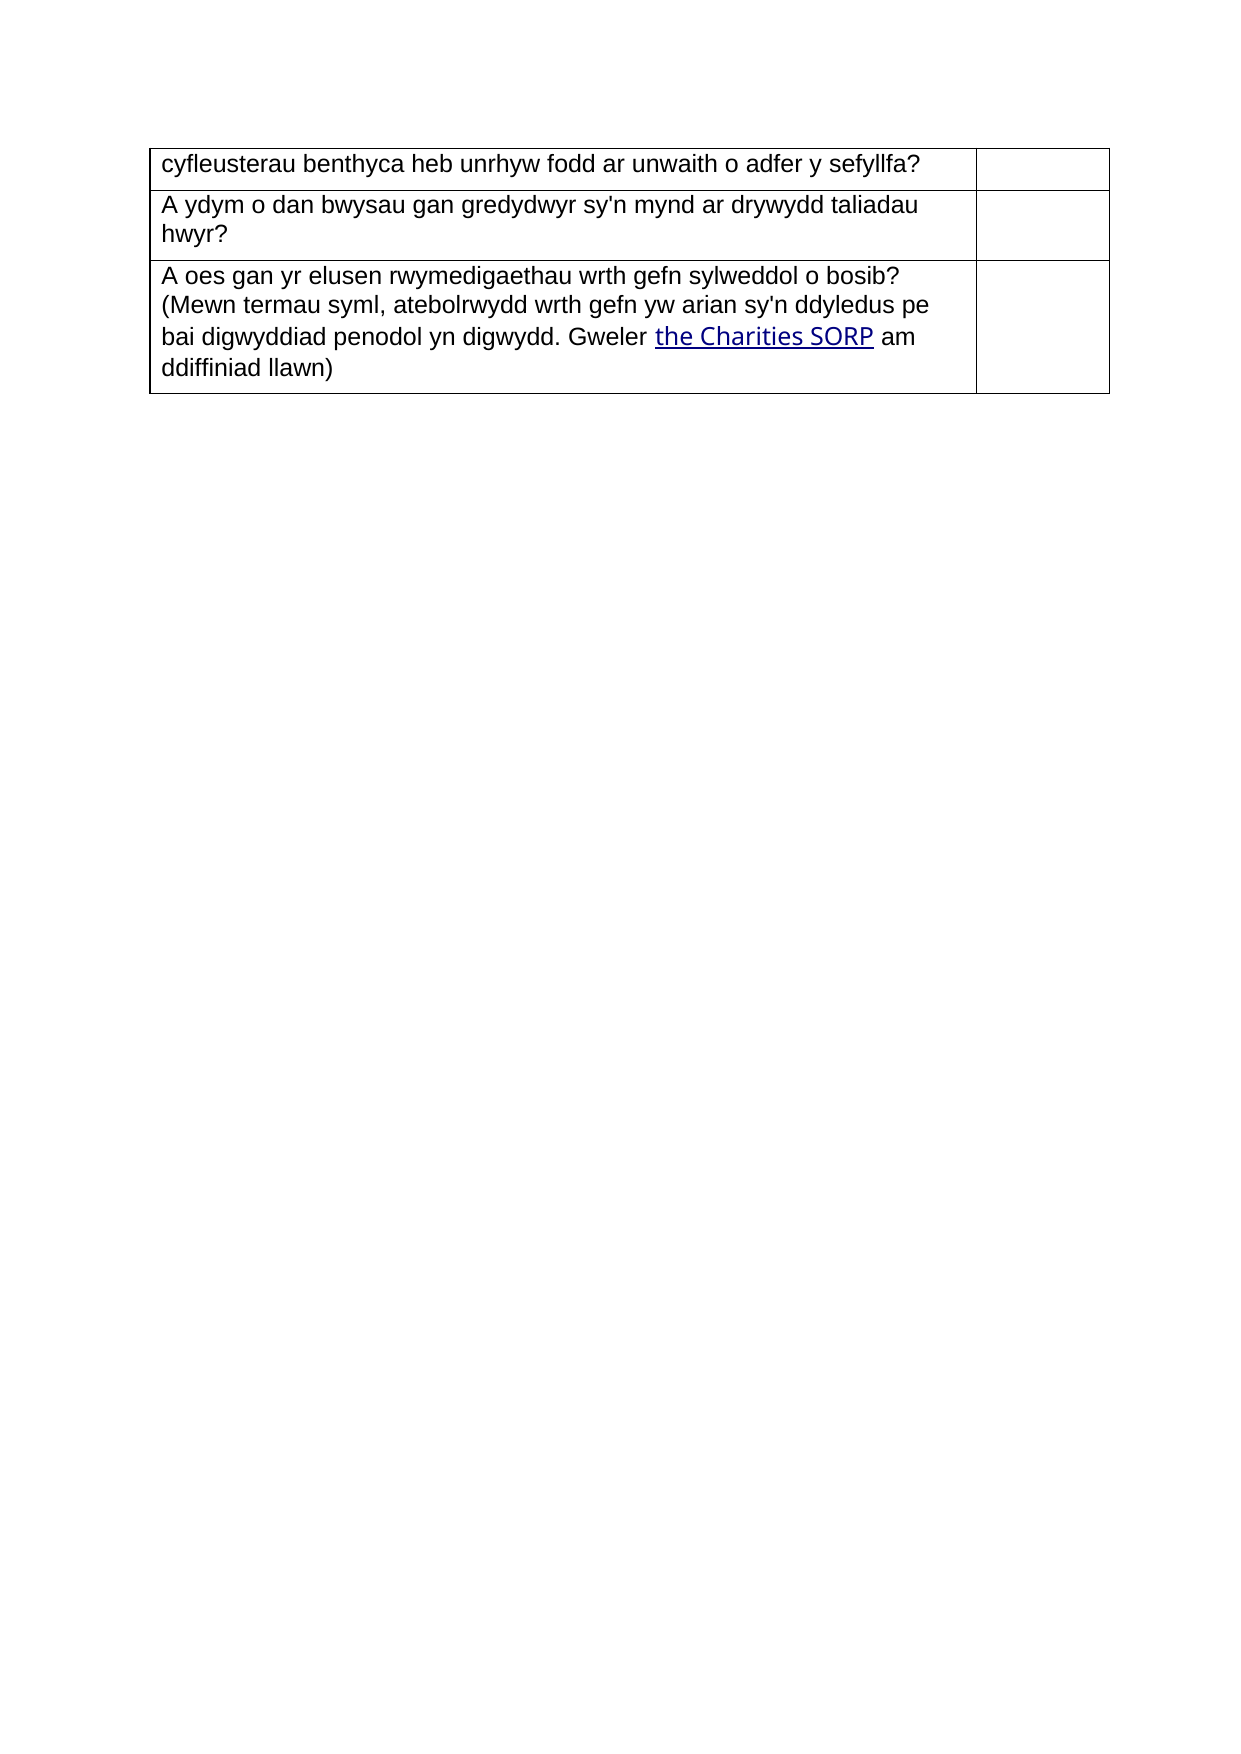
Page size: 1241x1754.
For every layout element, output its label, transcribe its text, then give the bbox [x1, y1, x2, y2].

table_cell [977, 191, 1109, 260]
table_cell A oes gan yr elusen rwymedigaethau wrth gefn sylweddol o bosib? (Mewn termau syml, atebolrwydd wrth gefn yw arian sy'n ddyledus pe bai digwyddiad penodol yn digwydd. Gweler the Charities SORP am ddiffiniad llawn) [151, 261, 976, 393]
table_cell [977, 149, 1109, 189]
table_cell A ydym o dan bwysau gan gredydwyr sy'n mynd ar drywydd taliadau hwyr? [151, 191, 976, 260]
table_cell [977, 261, 1109, 393]
table_cell cyfleusterau benthyca heb unrhyw fodd ar unwaith o adfer y sefyllfa? [151, 149, 976, 189]
